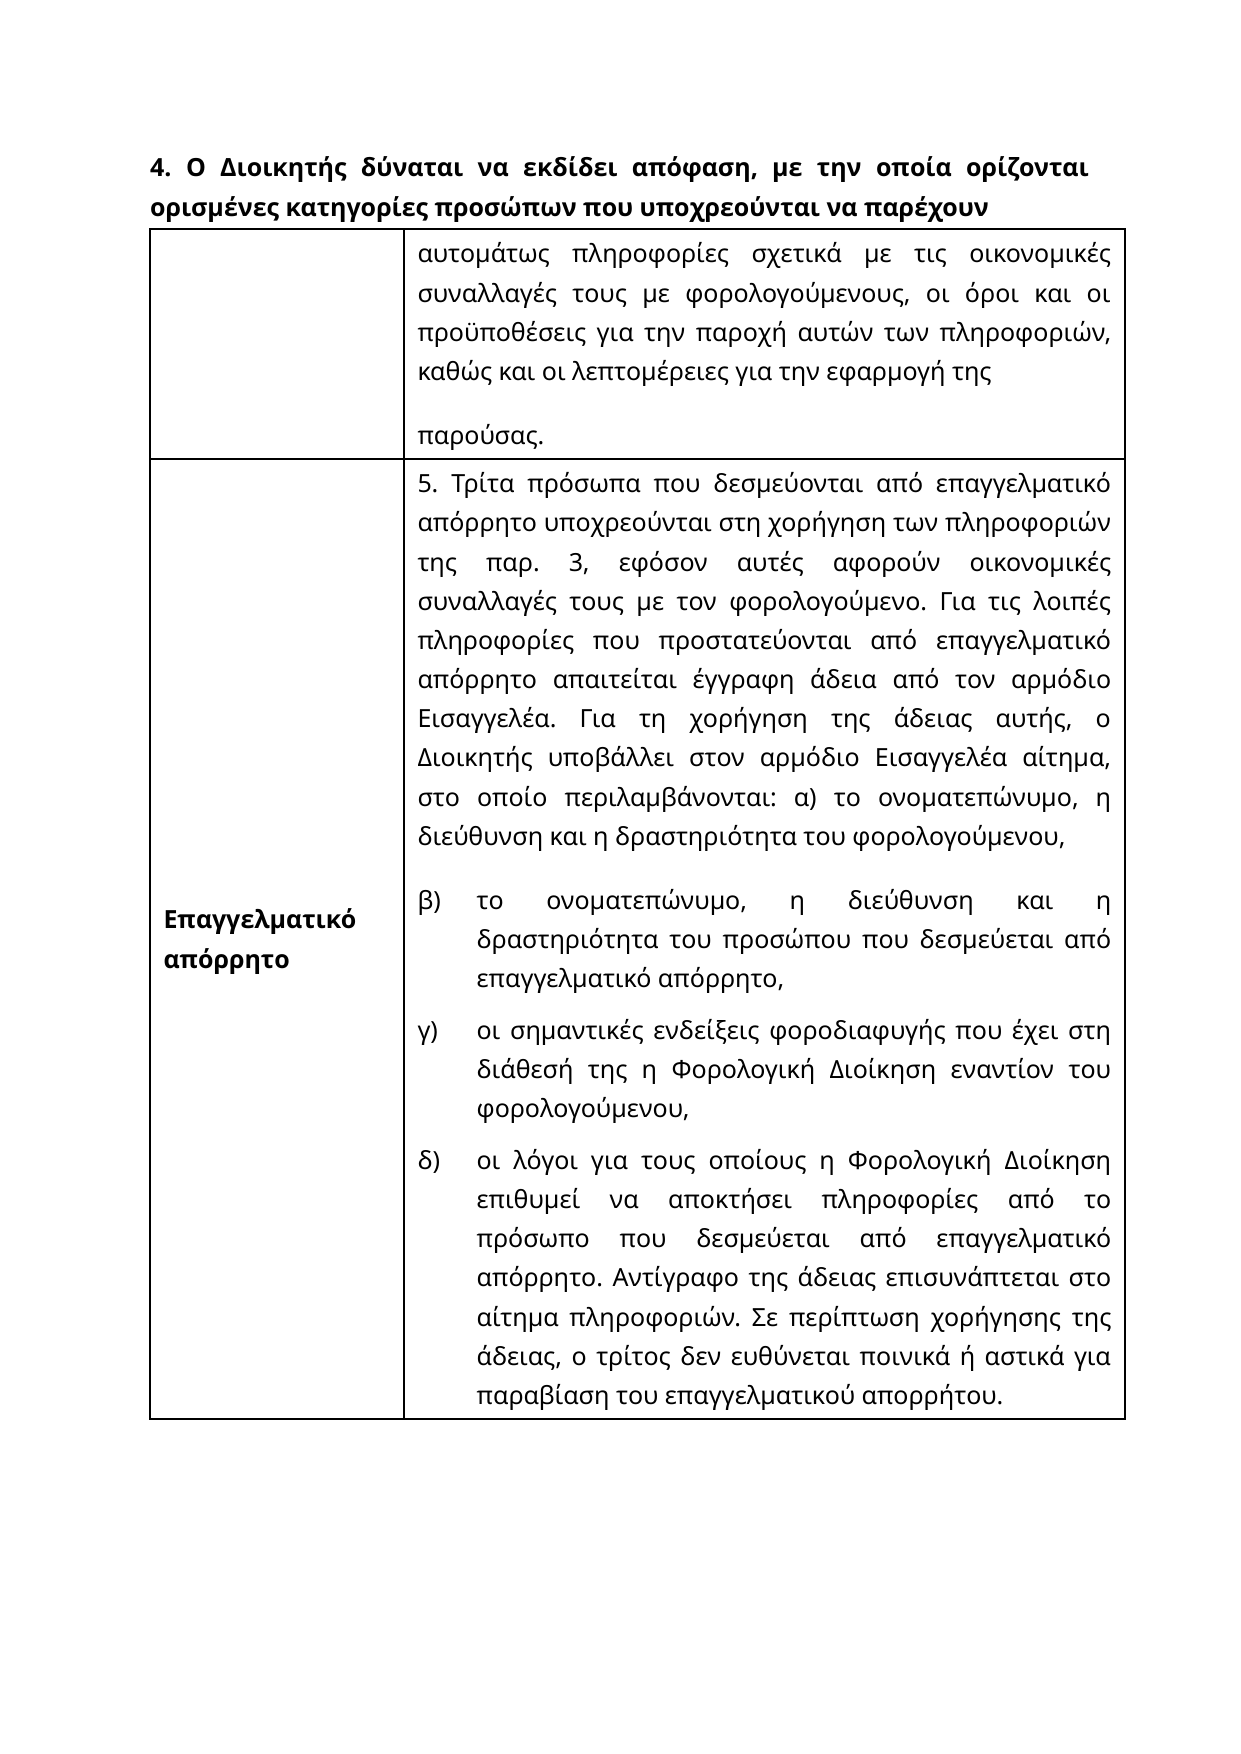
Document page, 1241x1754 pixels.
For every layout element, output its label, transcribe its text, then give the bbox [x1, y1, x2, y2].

table_header αυτομάτως πληροφορίες σχετικά με τις οικονομικές συναλλαγές τους με φορολογούμενους, οι όροι και οι προϋποθέσεις για την παροχή αυτών των πληροφοριών, καθώς και οι λεπτομέρειες για την εφαρμογή της παρούσας. [405, 230, 1124, 458]
table_header [151, 230, 403, 458]
table_cell Επαγγελματικό απόρρητο [151, 460, 403, 1418]
text 4. Ο Διοικητής δύναται να εκδίδει απόφαση, με την οποία ορίζονται ορισμένες κατηγορίες προσώπων που υποχρεούνται να παρέχουν [150, 150, 1090, 223]
table_cell 5. Τρίτα πρόσωπα που δεσμεύονται από επαγγελματικό απόρρητο υποχρεούνται στη χορήγηση των πληροφοριών της παρ. 3, εφόσον αυτές αφορούν οικονομικές συναλλαγές τους με τον φορολογούμενο. Για τις λοιπές πληροφορίες που προστατεύονται από επαγγελματικό απόρρητο απαιτείται έγγραφη άδεια από τον αρμόδιο Εισαγγελέα. Για τη χορήγηση της άδειας αυτής, ο Διοικητής υποβάλλει στον αρμόδιο Εισαγγελέα αίτημα, στο οποίο περιλαμβάνονται: α) το ονοματεπώνυμο, η διεύθυνση και η δραστηριότητα του φορολογούμενου, β) το ονοματεπώνυμο, η διεύθυνση και η δραστηριότητα του προσώπου που δεσμεύεται από επαγγελματικό απόρρητο, γ) οι σημαντικές ενδείξεις φοροδιαφυγής που έχει στη διάθεσή της η Φορολογική Διοίκηση εναντίον του φορολογούμενου, δ) οι λόγοι για τους οποίους η Φορολογική Διοίκηση επιθυμεί να αποκτήσει πληροφορίες από το πρόσωπο που δεσμεύεται από επαγγελματικό απόρρητο. Αντίγραφο της άδειας επισυνάπτεται στο αίτημα πληροφοριών. Σε περίπτωση χορήγησης της άδειας, ο τρίτος δεν ευθύνεται ποινικά ή αστικά για παραβίαση του επαγγελματικού απορρήτου. [405, 460, 1124, 1418]
